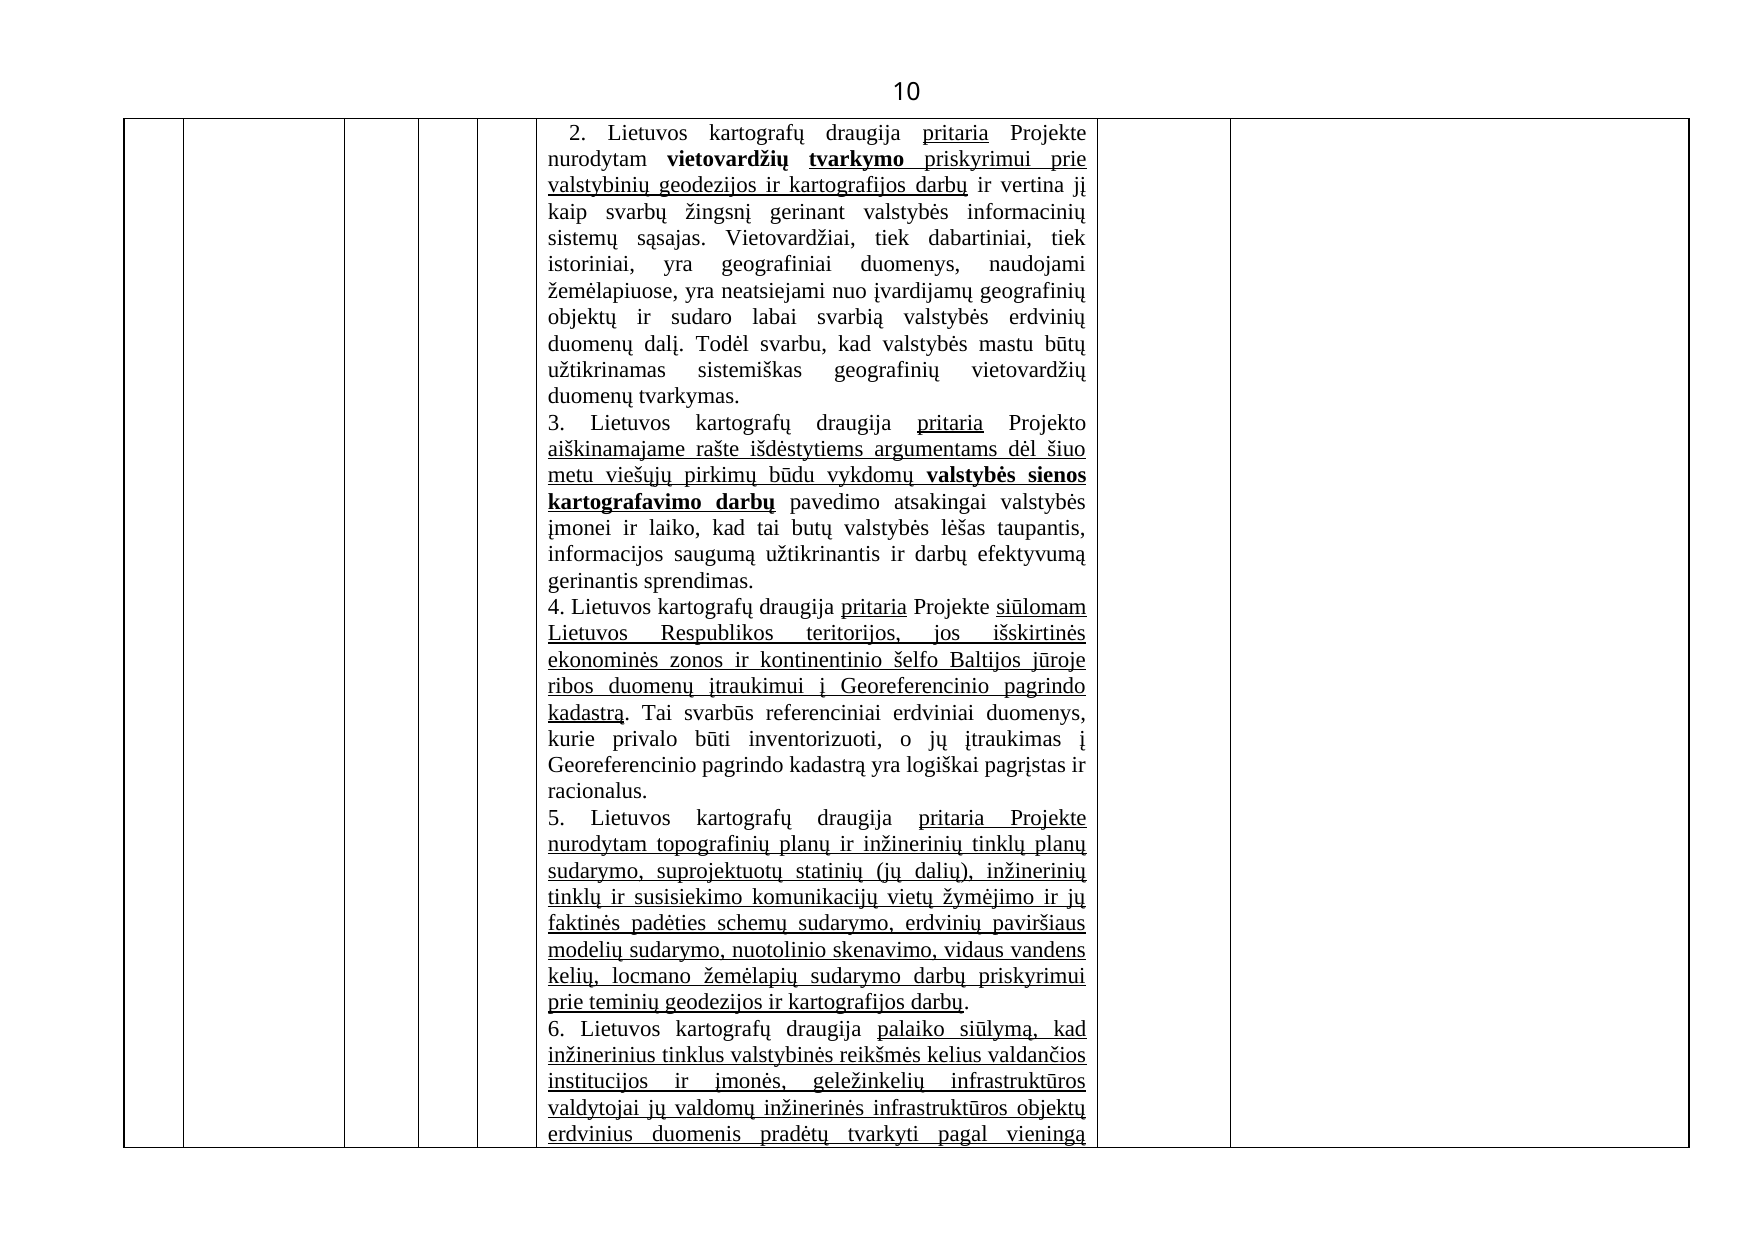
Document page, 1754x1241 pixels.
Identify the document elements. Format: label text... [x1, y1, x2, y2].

table_cell [419, 119, 477, 1147]
table_cell [345, 119, 418, 1147]
table_cell [478, 119, 536, 1147]
table_cell [125, 119, 183, 1147]
table_cell [184, 119, 344, 1147]
table_cell 2. Lietuvos kartografų draugija pritaria Projekte nurodytam vietovardžių tvarkymo priskyrimui prie valstybinių geodezijos ir kartografijos darbų ir vertina jį kaip svarbų žingsnį gerinant valstybės informacinių sistemų sąsajas. Vietovardžiai, tiek dabartiniai, tiek istoriniai, yra geografiniai duomenys, naudojami žemėlapiuose, yra neatsiejami nuo įvardijamų geografinių objektų ir sudaro labai svarbią valstybės erdvinių duomenų dalį. Todėl svarbu, kad valstybės mastu būtų užtikrinamas sistemiškas geografinių vietovardžių duomenų tvarkymas. 3. Lietuvos kartografų draugija pritaria Projekto aiškinamajame rašte išdėstytiems argumentams dėl šiuo metu viešųjų pirkimų būdu vykdomų valstybės sienos kartografavimo darbų pavedimo atsakingai valstybės įmonei ir laiko, kad tai butų valstybės lėšas taupantis, informacijos saugumą užtikrinantis ir darbų efektyvumą gerinantis sprendimas. 4. Lietuvos kartografų draugija pritaria Projekte siūlomam Lietuvos Respublikos teritorijos, jos išskirtinės ekonominės zonos ir kontinentinio šelfo Baltijos jūroje ribos duomenų įtraukimui į Georeferencinio pagrindo kadastrą. Tai svarbūs referenciniai erdviniai duomenys, kurie privalo būti inventorizuoti, o jų įtraukimas į Georeferencinio pagrindo kadastrą yra logiškai pagrįstas ir racionalus. 5. Lietuvos kartografų draugija pritaria Projekte nurodytam topografinių planų ir inžinerinių tinklų planų sudarymo, suprojektuotų statinių (jų dalių), inžinerinių tinklų ir susisiekimo komunikacijų vietų žymėjimo ir jų faktinės padėties schemų sudarymo, erdvinių paviršiaus modelių sudarymo, nuotolinio skenavimo, vidaus vandens kelių, locmano žemėlapių sudarymo darbų priskyrimui prie teminių geodezijos ir kartografijos darbų. 6. Lietuvos kartografų draugija palaiko siūlymą, kad inžinerinius tinklus valstybinės reikšmės kelius valdančios institucijos ir įmonės, geležinkelių infrastruktūros valdytojai jų valdomų inžinerinės infrastruktūros objektų erdvinius duomenis pradėtų tvarkyti pagal vieningą [537, 119, 1097, 1147]
table_cell [1098, 119, 1230, 1147]
table_cell [1231, 119, 1688, 1147]
